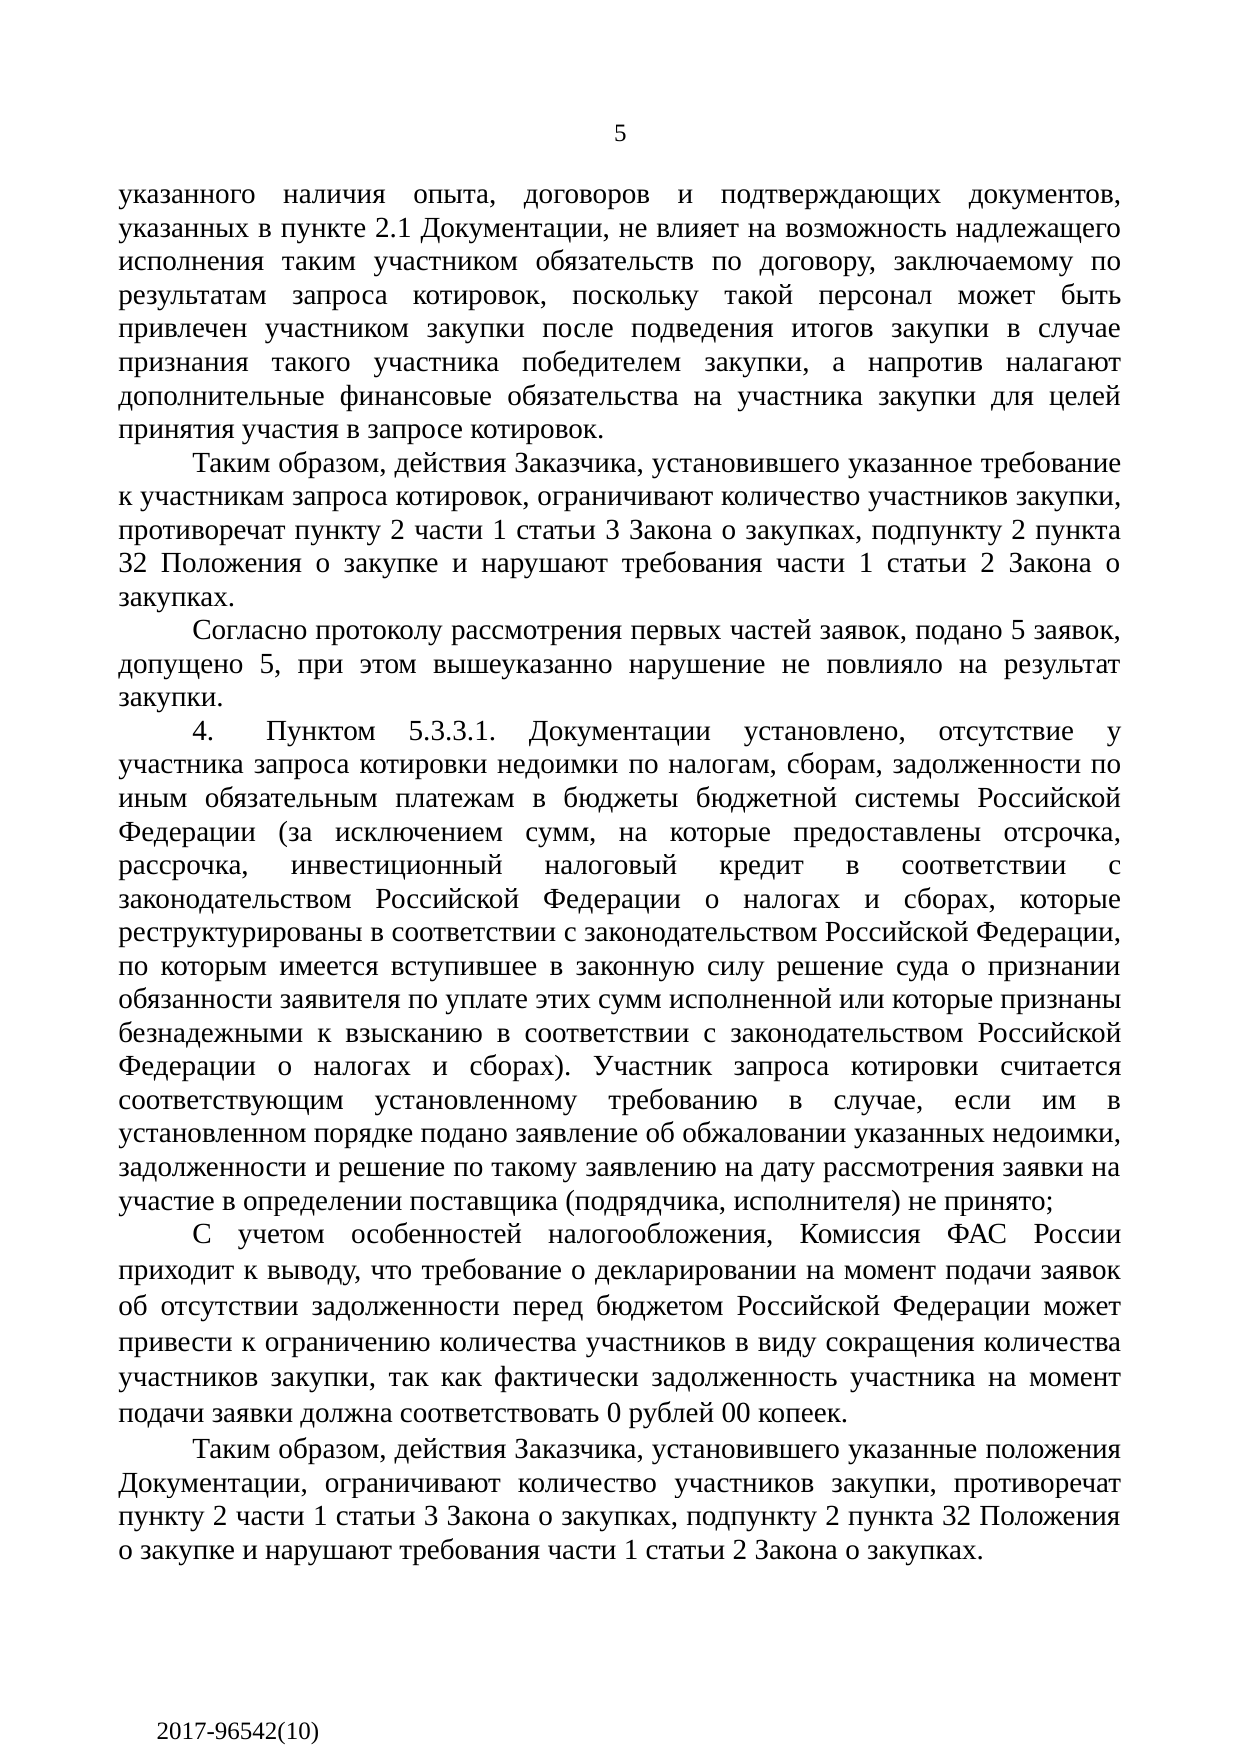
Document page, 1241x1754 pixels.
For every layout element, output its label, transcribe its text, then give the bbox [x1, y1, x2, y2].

text Таким образом, действия Заказчика, установившего указанное требование к участникам запроса котировок, ограничивают количество участников закупки, противоречат пункту 2 части 1 статьи 3 Закона о закупках, подпункту 2 пункта 32 Положения о закупке и нарушают требования части 1 статьи 2 Закона о закупках. [118, 445, 1122, 612]
text указанного наличия опыта, договоров и подтверждающих документов, указанных в пункте 2.1 Документации, не влияет на возможность надлежащего исполнения таким участником обязательств по договору, заключаемому по результатам запроса котировок, поскольку такой персонал может быть привлечен участником закупки после подведения итогов закупки в случае признания такого участника победителем закупки, а напротив налагают дополнительные финансовые обязательства на участника закупки для целей принятия участия в запросе котировок. [118, 176, 1122, 445]
text Согласно протоколу рассмотрения первых частей заявок, подано 5 заявок, допущено 5, при этом вышеуказанно нарушение не повлияло на результат закупки. [118, 612, 1122, 713]
text 4. Пунктом 5.3.3.1. Документации установлено, отсутствие у участника запроса котировки недоимки по налогам, сборам, задолженности по иным обязательным платежам в бюджеты бюджетной системы Российской Федерации (за исключением сумм, на которые предоставлены отсрочка, рассрочка, инвестиционный налоговый кредит в соответствии с законодательством Российской Федерации о налогах и сборах, которые реструктурированы в соответствии с законодательством Российской Федерации, по которым имеется вступившее в законную силу решение суда о признании обязанности заявителя по уплате этих сумм исполненной или которые признаны безнадежными к взысканию в соответствии с законодательством Российской Федерации о налогах и сборах). Участник запроса котировки считается соответствующим установленному требованию в случае, если им в установленном порядке подано заявление об обжаловании указанных недоимки, задолженности и решение по такому заявлению на дату рассмотрения заявки на участие в определении поставщика (подрядчика, исполнителя) не принято; [118, 713, 1122, 1216]
text С учетом особенностей налогообложения, Комиссия ФАС России приходит к выводу, что требование о декларировании на момент подачи заявок об отсутствии задолженности перед бюджетом Российской Федерации может привести к ограничению количества участников в виду сокращения количества участников закупки, так как фактически задолженность участника на момент подачи заявки должна соответствовать 0 рублей 00 копеек. [118, 1216, 1122, 1429]
text Таким образом, действия Заказчика, установившего указанные положения Документации, ограничивают количество участников закупки, противоречат пункту 2 части 1 статьи 3 Закона о закупках, подпункту 2 пункта 32 Положения о закупке и нарушают требования части 1 статьи 2 Закона о закупках. [118, 1431, 1122, 1565]
